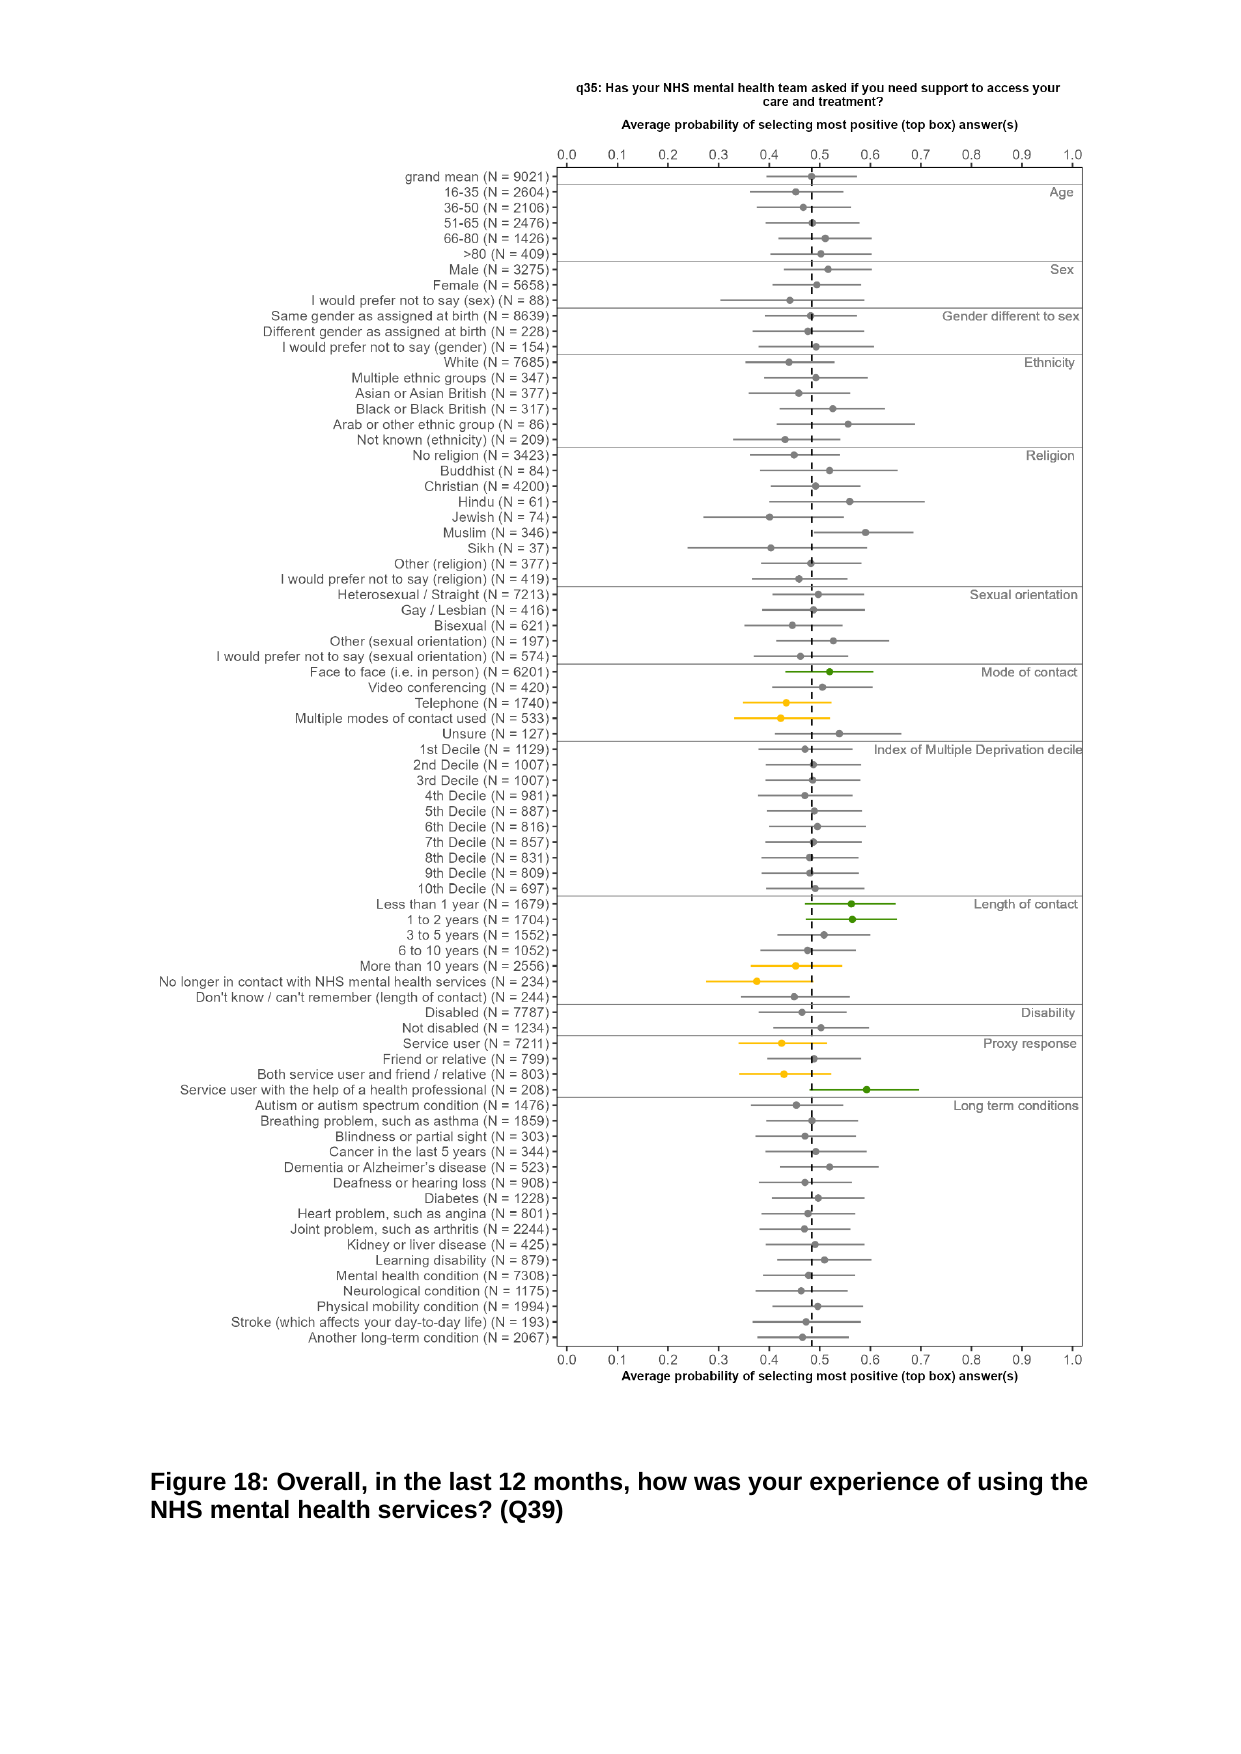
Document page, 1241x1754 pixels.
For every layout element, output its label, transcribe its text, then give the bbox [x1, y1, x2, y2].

text Figure 18: Overall, in the last 12 months, how was your experience of using the NHS mental health services? (Q39) [150, 1467, 1090, 1524]
